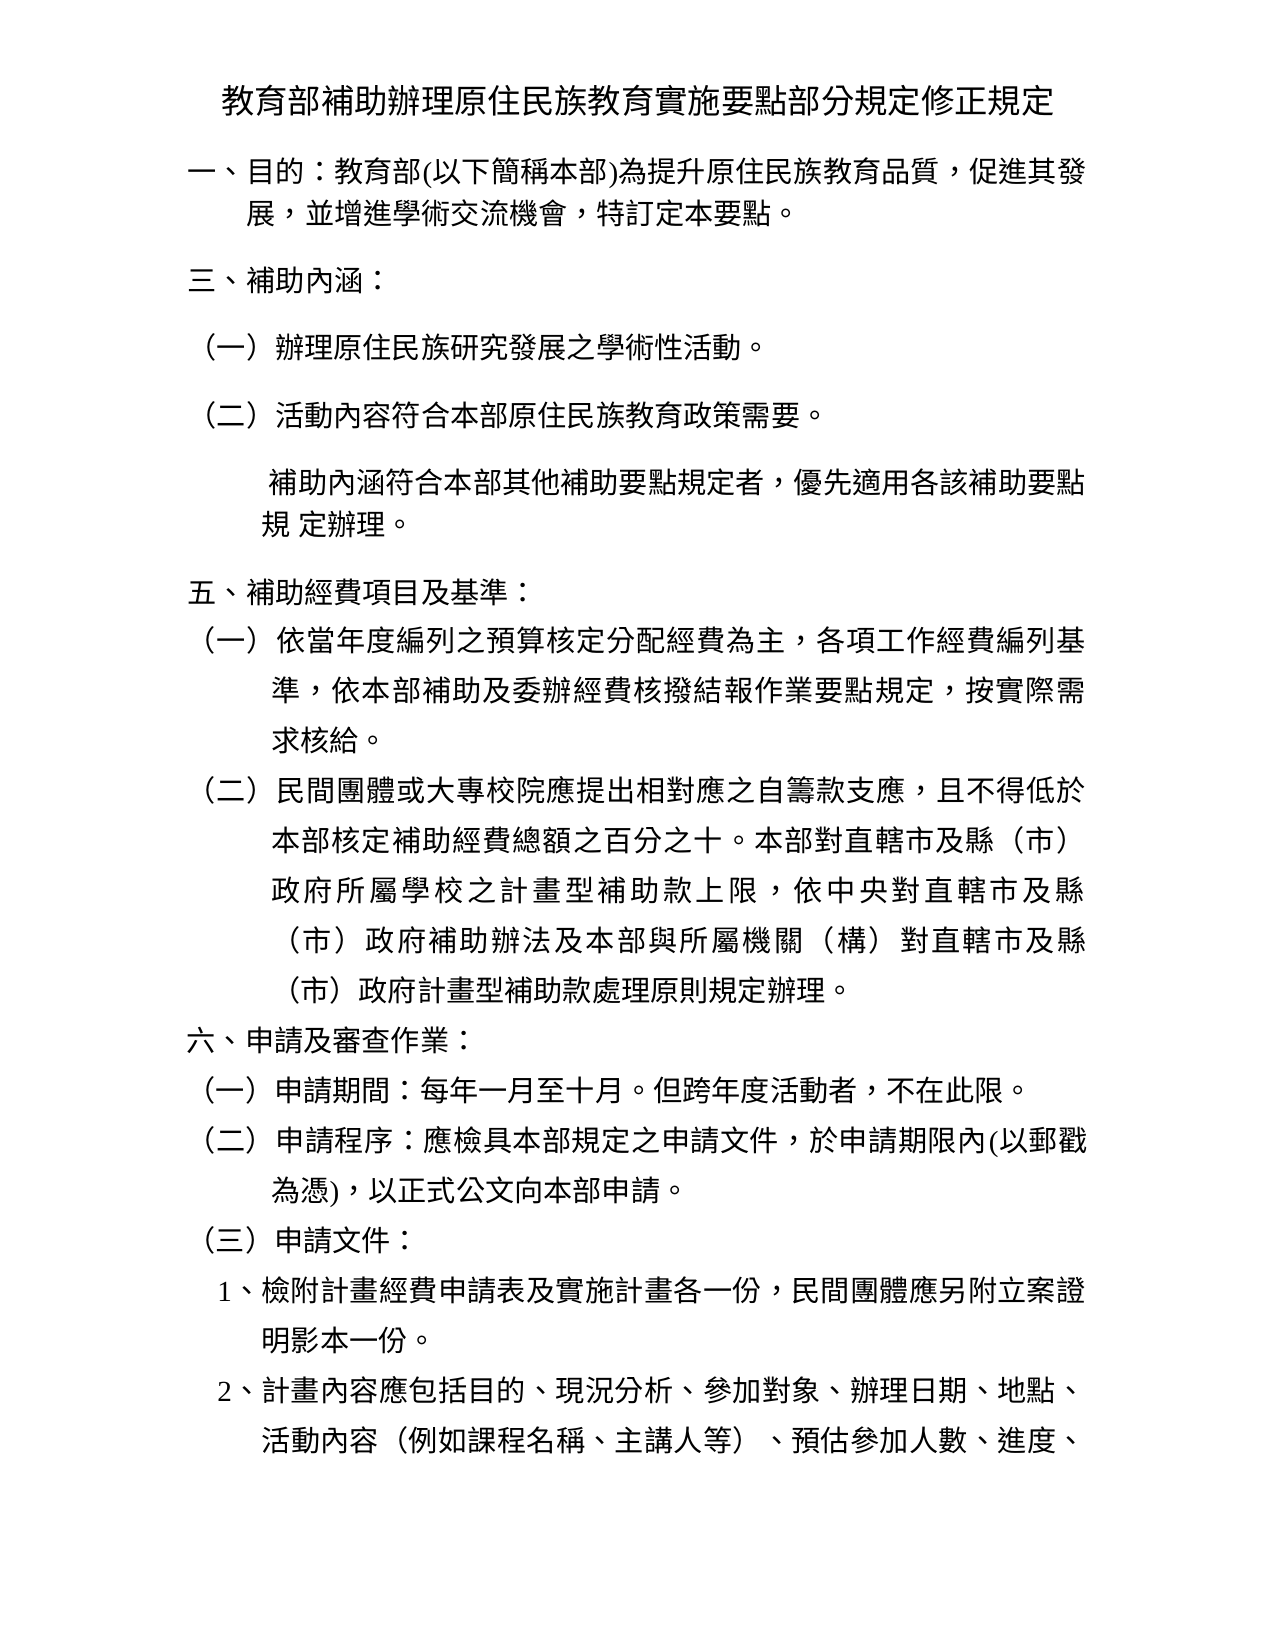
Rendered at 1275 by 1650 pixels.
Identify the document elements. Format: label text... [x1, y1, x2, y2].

text （一）依當年度編列之預算核定分配經費為主，各項工作經費編列基準，依本部補助及委辦經費核撥結報作業要點規定，按實際需求核給。 [186, 612, 1087, 762]
text （一）申請期間：每年一月至十月。但跨年度活動者，不在此限。 [186, 1062, 1087, 1112]
text 教育部補助辦理原住民族教育實施要點部分規定修正規定 [187, 75, 1087, 123]
text （二）申請程序：應檢具本部規定之申請文件，於申請期限內(以郵戳為憑)，以正式公文向本部申請。 [186, 1112, 1087, 1212]
text 補助內涵符合本部其他補助要點規定者，優先適用各該補助要點規 定辦理。 [261, 460, 1087, 544]
text 2、計畫內容應包括目的、現況分析、參加對象、辦理日期、地點、活動內容（例如課程名稱、主講人等）、預估參加人數、進度、 [186, 1362, 1087, 1462]
text 1、檢附計畫經費申請表及實施計畫各一份，民間團體應另附立案證明影本一份。 [186, 1262, 1087, 1362]
text 一、 目的：教育部(以下簡稱本部)為提升原住民族教育品質，促進其發展，並增進學術交流機會，特訂定本要點。 [187, 148, 1087, 233]
text 六、申請及審查作業： [186, 1012, 1087, 1062]
text （二）民間團體或大專校院應提出相對應之自籌款支應，且不得低於本部核定補助經費總額之百分之十。本部對直轄市及縣（市）政府所屬學校之計畫型補助款上限，依中央對直轄市及縣（市）政府補助辦法及本部與所屬機關（構）對直轄市及縣（市）政府計畫型補助款處理原則規定辦理。 [186, 762, 1087, 1012]
text 五、補助經費項目及基準： [187, 569, 1087, 612]
text （三）申請文件： [186, 1212, 1087, 1262]
text 三、 補助內涵： [187, 258, 1087, 300]
text （二）活動內容符合本部原住民族教育政策需要。 [187, 392, 1087, 435]
text （一）辦理原住民族研究發展之學術性活動。 [187, 325, 1087, 367]
